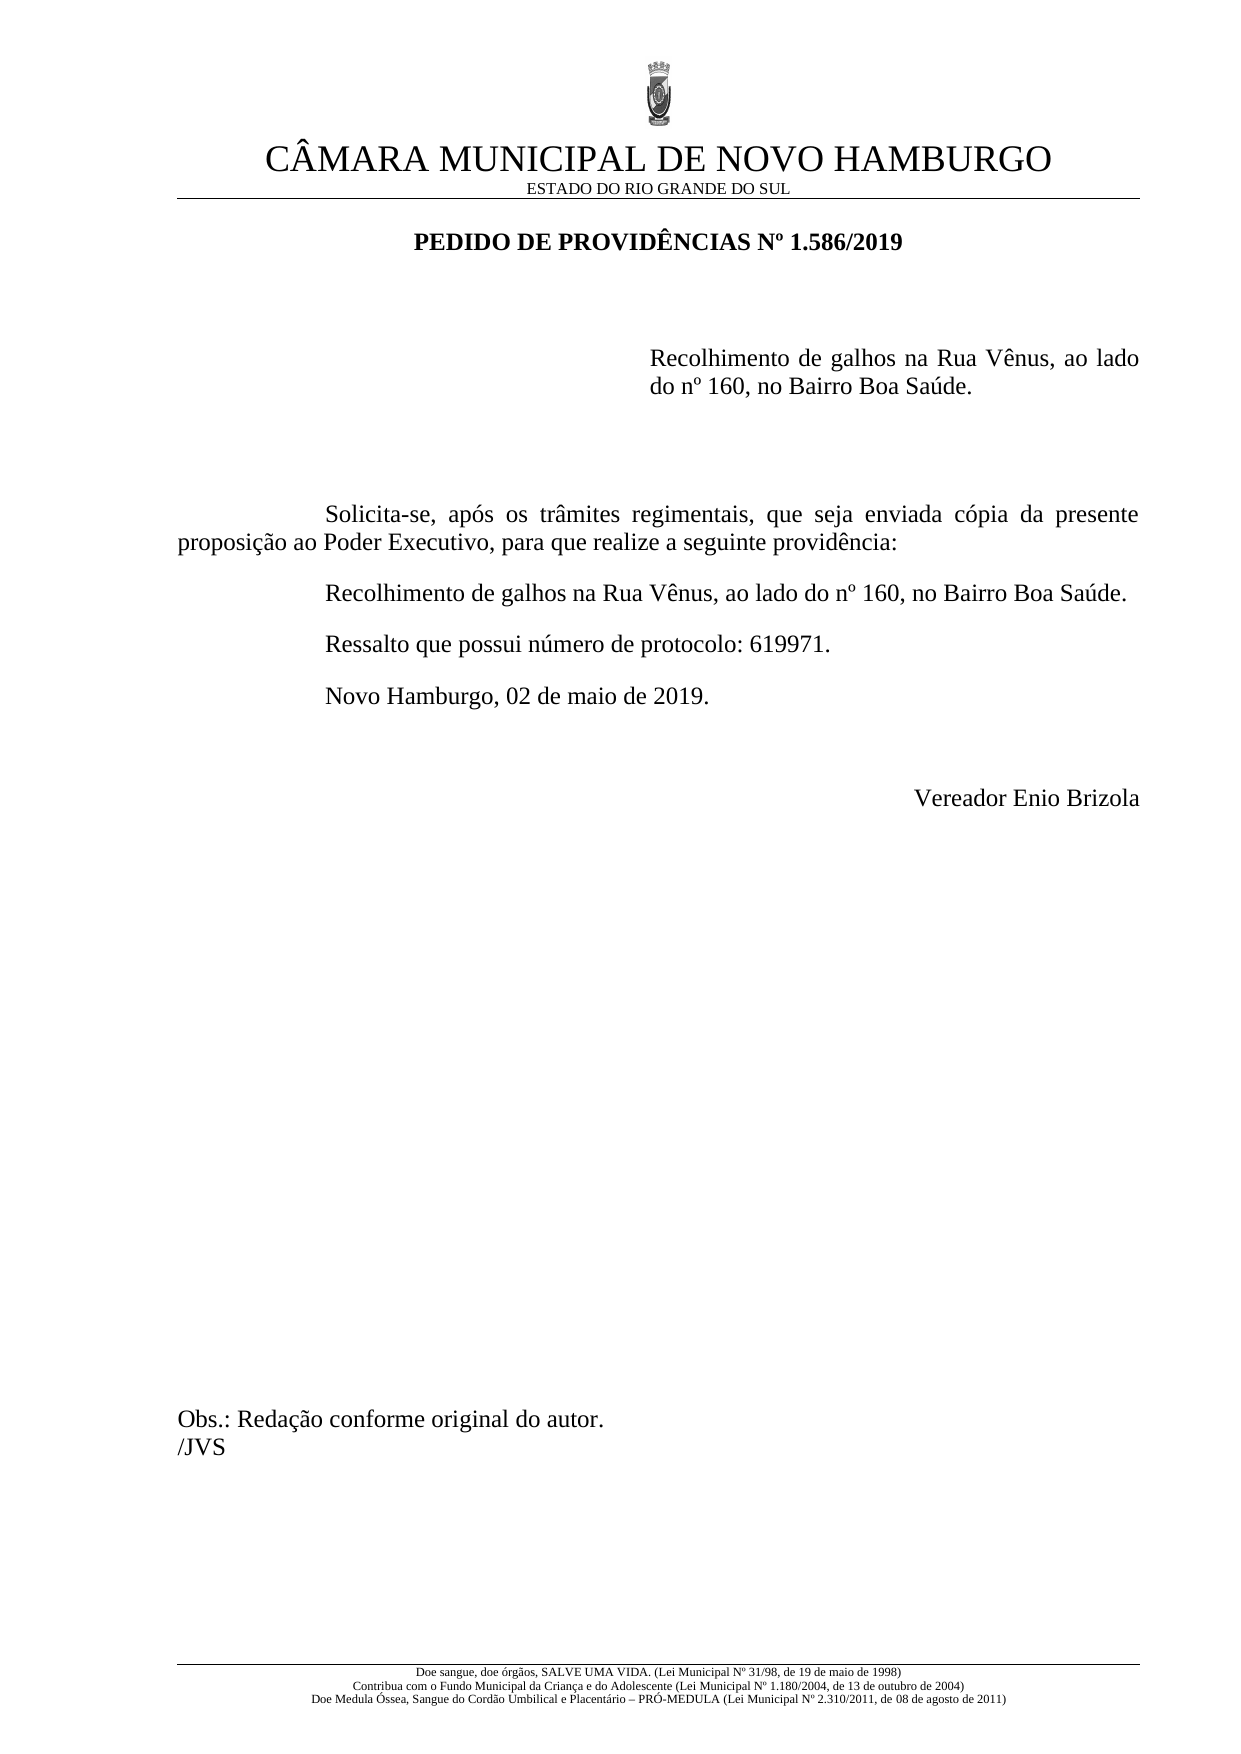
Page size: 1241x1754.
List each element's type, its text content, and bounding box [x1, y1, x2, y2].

text Solicita-se, após os trâmites regimentais, que seja enviada cópia da presente proposição ao Poder Executivo, para que realize a seguinte providência: [177, 500, 1140, 556]
text Recolhimento de galhos na Rua Vênus, ao lado do nº 160, no Bairro Boa Saúde. [649, 344, 1140, 400]
text Novo Hamburgo, 02 de maio de 2019. [177, 682, 1140, 709]
text /JVS [177, 1433, 1140, 1461]
text Ressalto que possui número de protocolo: 619971. [177, 631, 1140, 658]
text Obs.: Redação conforme original do autor. [177, 1406, 1140, 1433]
text PEDIDO DE PROVIDÊNCIAS Nº 1.586/2019 [177, 228, 1140, 256]
text Vereador Enio Brizola [177, 784, 1140, 812]
text Recolhimento de galhos na Rua Vênus, ao lado do nº 160, no Bairro Boa Saúde. [177, 579, 1140, 607]
